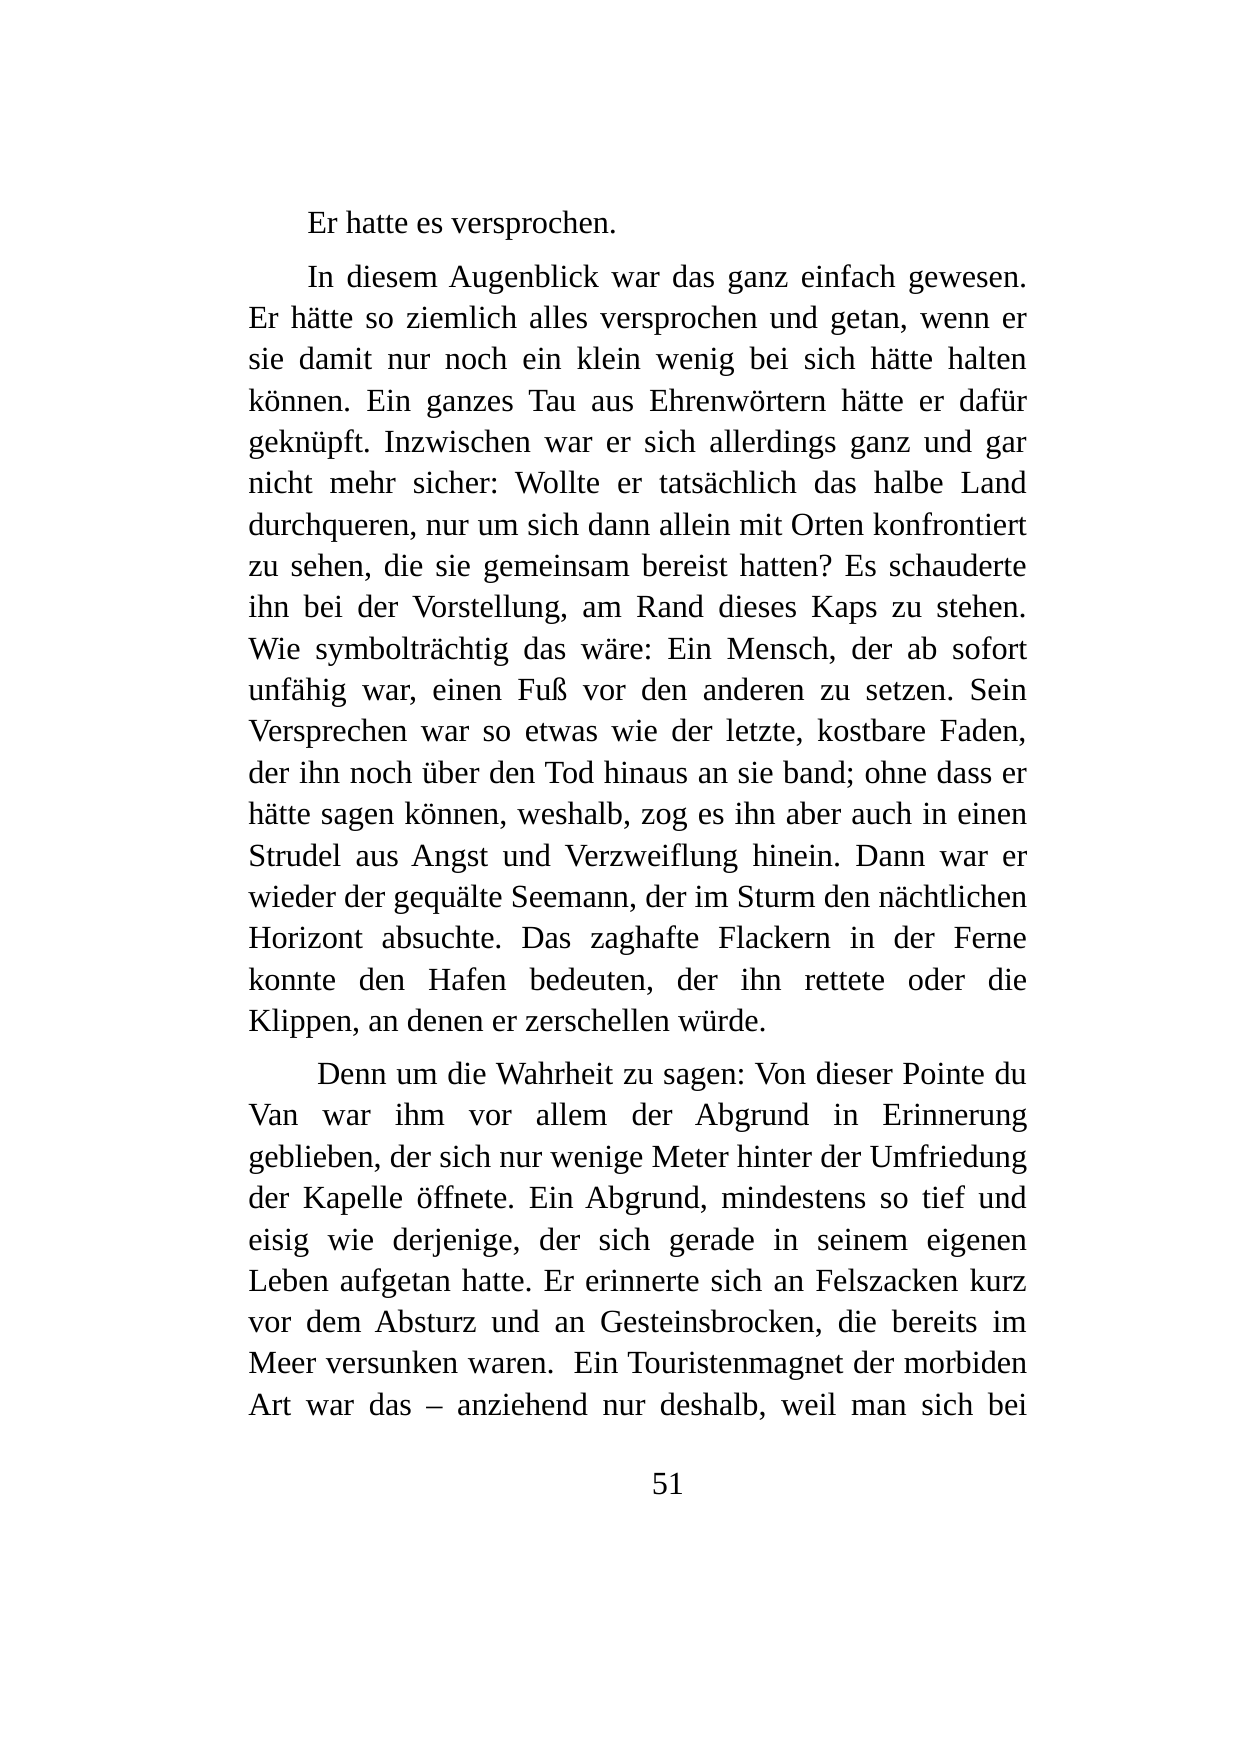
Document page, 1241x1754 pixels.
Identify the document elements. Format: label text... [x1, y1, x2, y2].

text Er hatte es versprochen. [248, 201, 1028, 242]
text In diesem Augenblick war das ganz einfach gewesen. Er hätte so ziemlich alles versprochen und getan, wenn er sie damit nur noch ein klein wenig bei sich hätte halten können. Ein ganzes Tau aus Ehrenwörtern hätte er dafür geknüpft. Inzwischen war er sich allerdings ganz und gar nicht mehr sicher: Wollte er tatsächlich das halbe Land durchqueren, nur um sich dann allein mit Orten konfrontiert zu sehen, die sie gemeinsam bereist hatten? Es schauderte ihn bei der Vorstellung, am Rand dieses Kaps zu stehen. Wie symbolträchtig das wäre: Ein Mensch, der ab sofort unfähig war, einen Fuß vor den anderen zu setzen. Sein Versprechen war so etwas wie der letzte, kostbare Faden, der ihn noch über den Tod hinaus an sie band; ohne dass er hätte sagen können, weshalb, zog es ihn aber auch in einen Strudel aus Angst und Verzweiflung hinein. Dann war er wieder der gequälte Seemann, der im Sturm den nächtlichen Horizont absuchte. Das zaghafte Flackern in der Ferne konnte den Hafen bedeuten, der ihn rettete oder die Klippen, an denen er zerschellen würde. [248, 254, 1028, 1040]
text Denn um die Wahrheit zu sagen: Von dieser Pointe du Van war ihm vor allem der Abgrund in Erinnerung geblieben, der sich nur wenige Meter hinter der Umfriedung der Kapelle öffnete. Ein Abgrund, mindestens so tief und eisig wie derjenige, der sich gerade in seinem eigenen Leben aufgetan hatte. Er erinnerte sich an Felszacken kurz vor dem Absturz und an Gesteinsbrocken, die bereits im Meer versunken waren. Ein Touristenmagnet der morbiden Art war das – anziehend nur deshalb, weil man sich bei [248, 1051, 1028, 1424]
